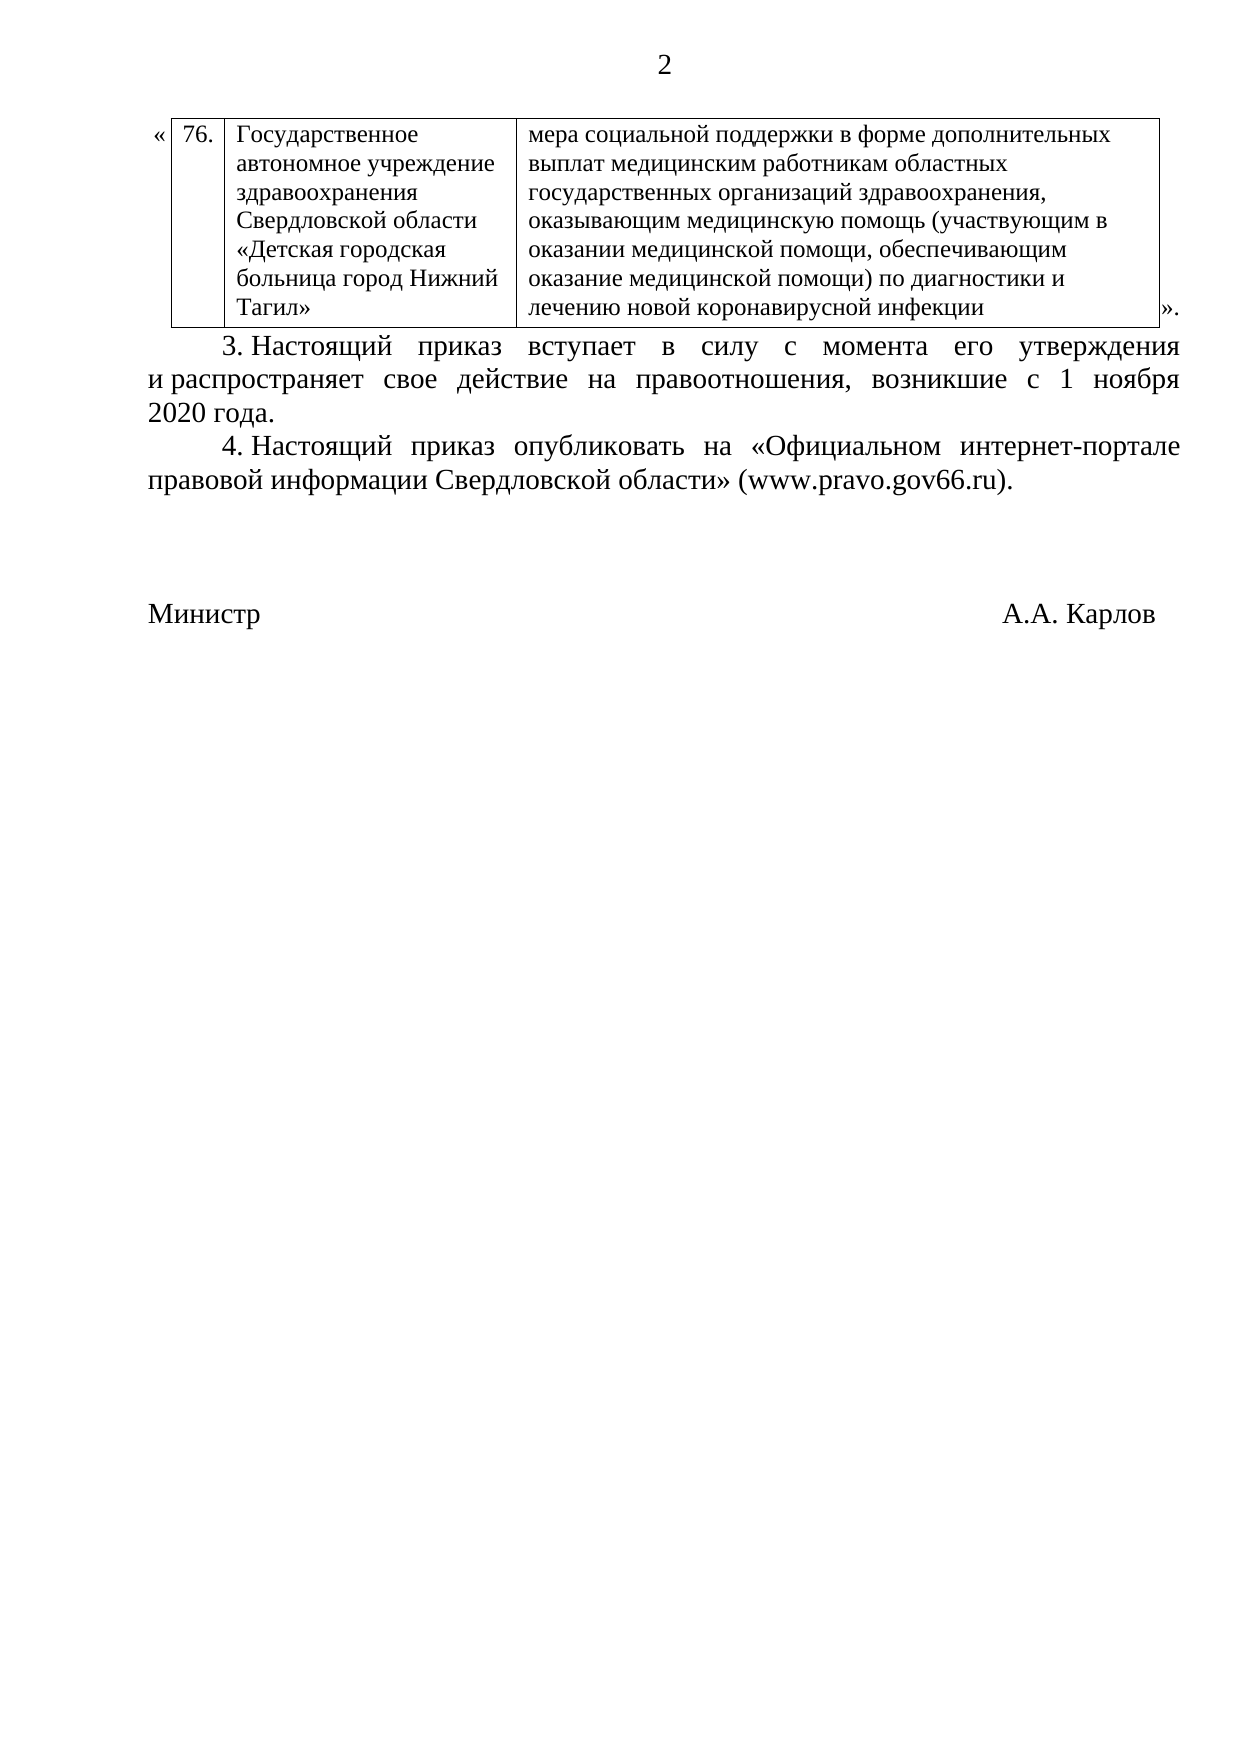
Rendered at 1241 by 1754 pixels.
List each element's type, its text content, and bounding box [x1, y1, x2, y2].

text 3. Настоящий приказ вступает в силу с момента его утверждения и распространяет свое действие на правоотношения, возникшие с 1 ноября 2020 года. [148, 328, 1181, 428]
table_header мера социальной поддержки в форме дополнительных выплат медицинским работникам областных государственных организаций здравоохранения, оказывающим медицинскую помощь (участвующим в оказании медицинской помощи, обеспечивающим оказание медицинской помощи) по диагностики и лечению новой коронавирусной инфекции [517, 119, 1159, 327]
text 4. Настоящий приказ опубликовать на «Официальном интернет-портале правовой информации Свердловской области» (www.pravo.gov66.ru). [148, 428, 1181, 495]
table_header « [148, 118, 171, 327]
table_header Государственное автономное учреждение здравоохранения Свердловской области «Детская городская больница город Нижний Тагил» [225, 119, 516, 327]
table_header 76. [172, 119, 224, 327]
table_header ». [1160, 118, 1181, 327]
text Министр А.А. Карлов [148, 596, 1181, 629]
